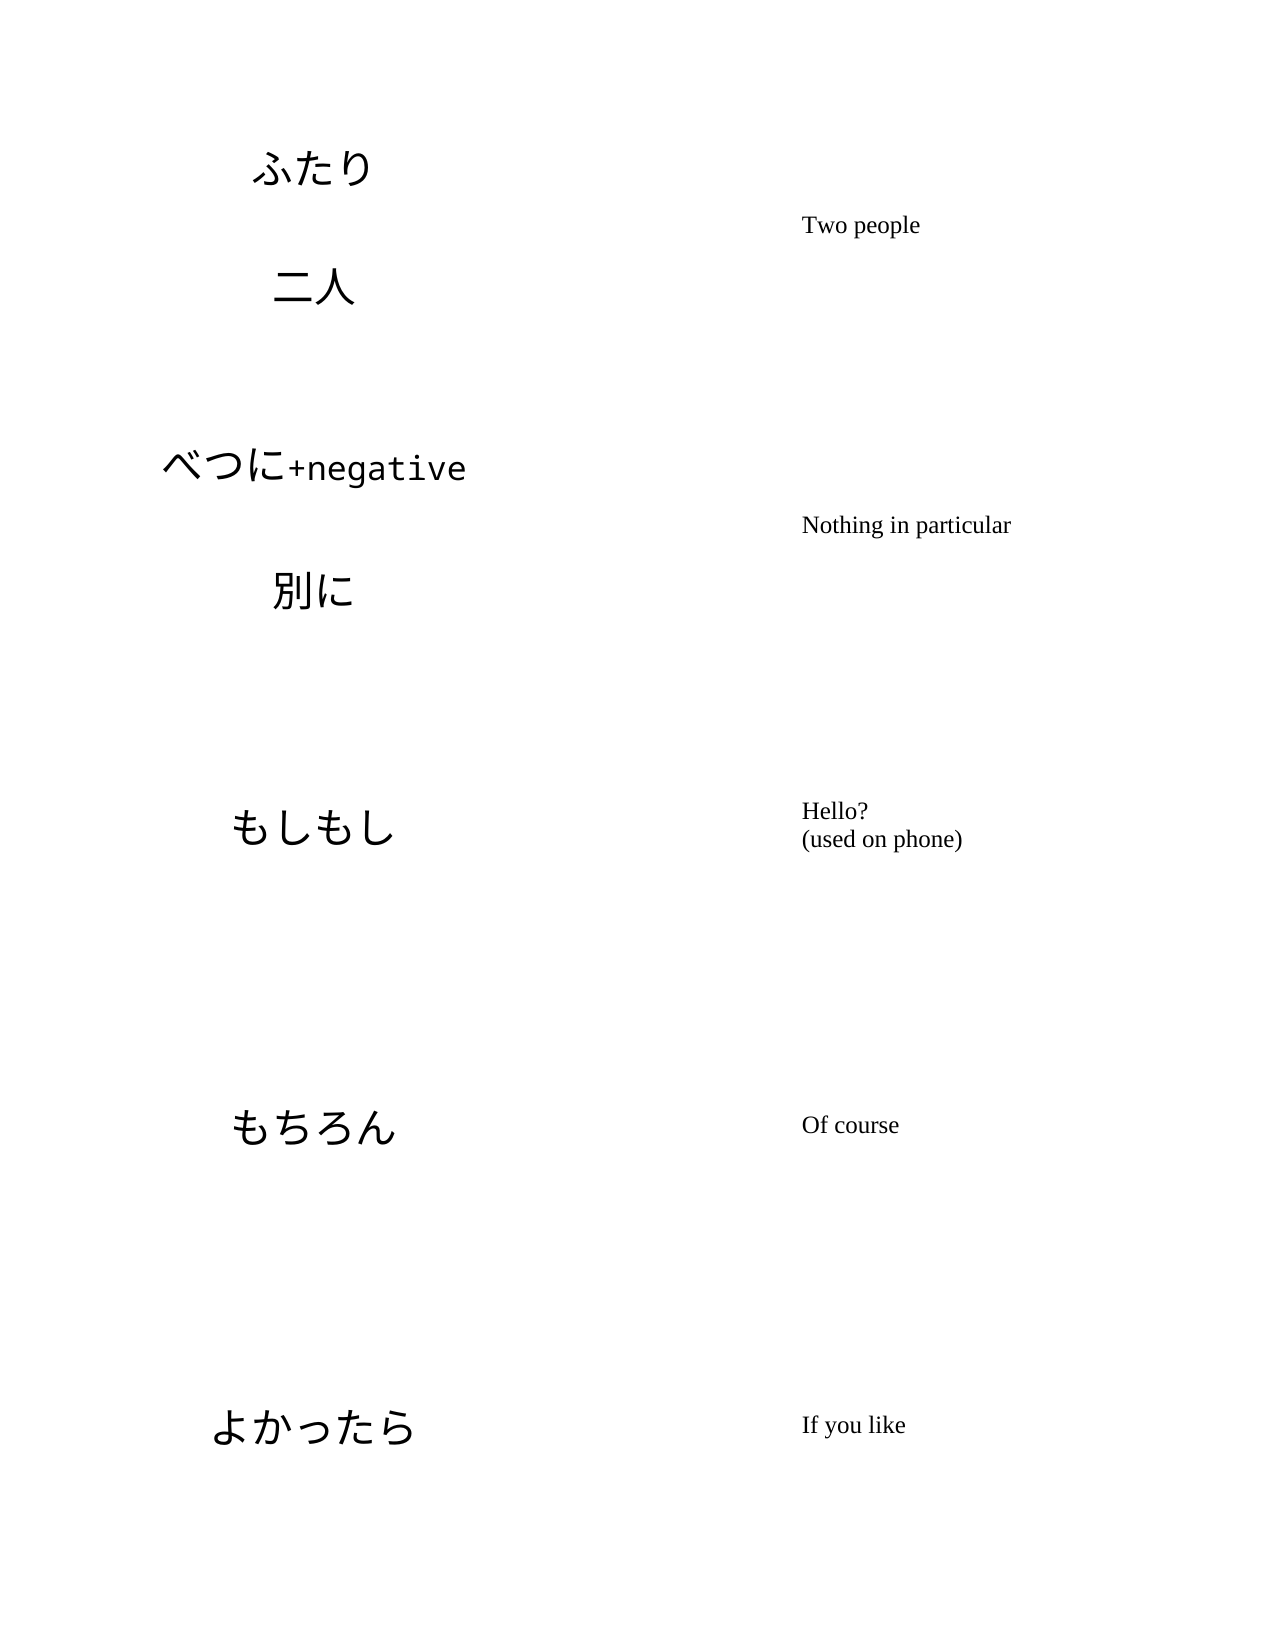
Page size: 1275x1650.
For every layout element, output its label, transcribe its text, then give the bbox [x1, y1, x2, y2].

table_cell Hello? (used on phone) [650, 675, 1250, 975]
table_cell If you like [650, 1275, 1250, 1575]
table_cell べつに+negative 別に [22, 375, 622, 675]
table_cell もちろん [22, 975, 622, 1275]
table_cell [622, 375, 650, 675]
table_cell [622, 975, 650, 1275]
table_cell [622, 1275, 650, 1575]
table_cell Nothing in particular [650, 375, 1250, 675]
table_cell よかったら [22, 1275, 622, 1575]
table_cell [622, 675, 650, 975]
table_header ふたり 二人 [22, 75, 622, 375]
table_cell もしもし [22, 675, 622, 975]
table_cell Of course [650, 975, 1250, 1275]
table_header [622, 75, 650, 375]
table_header Two people [650, 75, 1250, 375]
